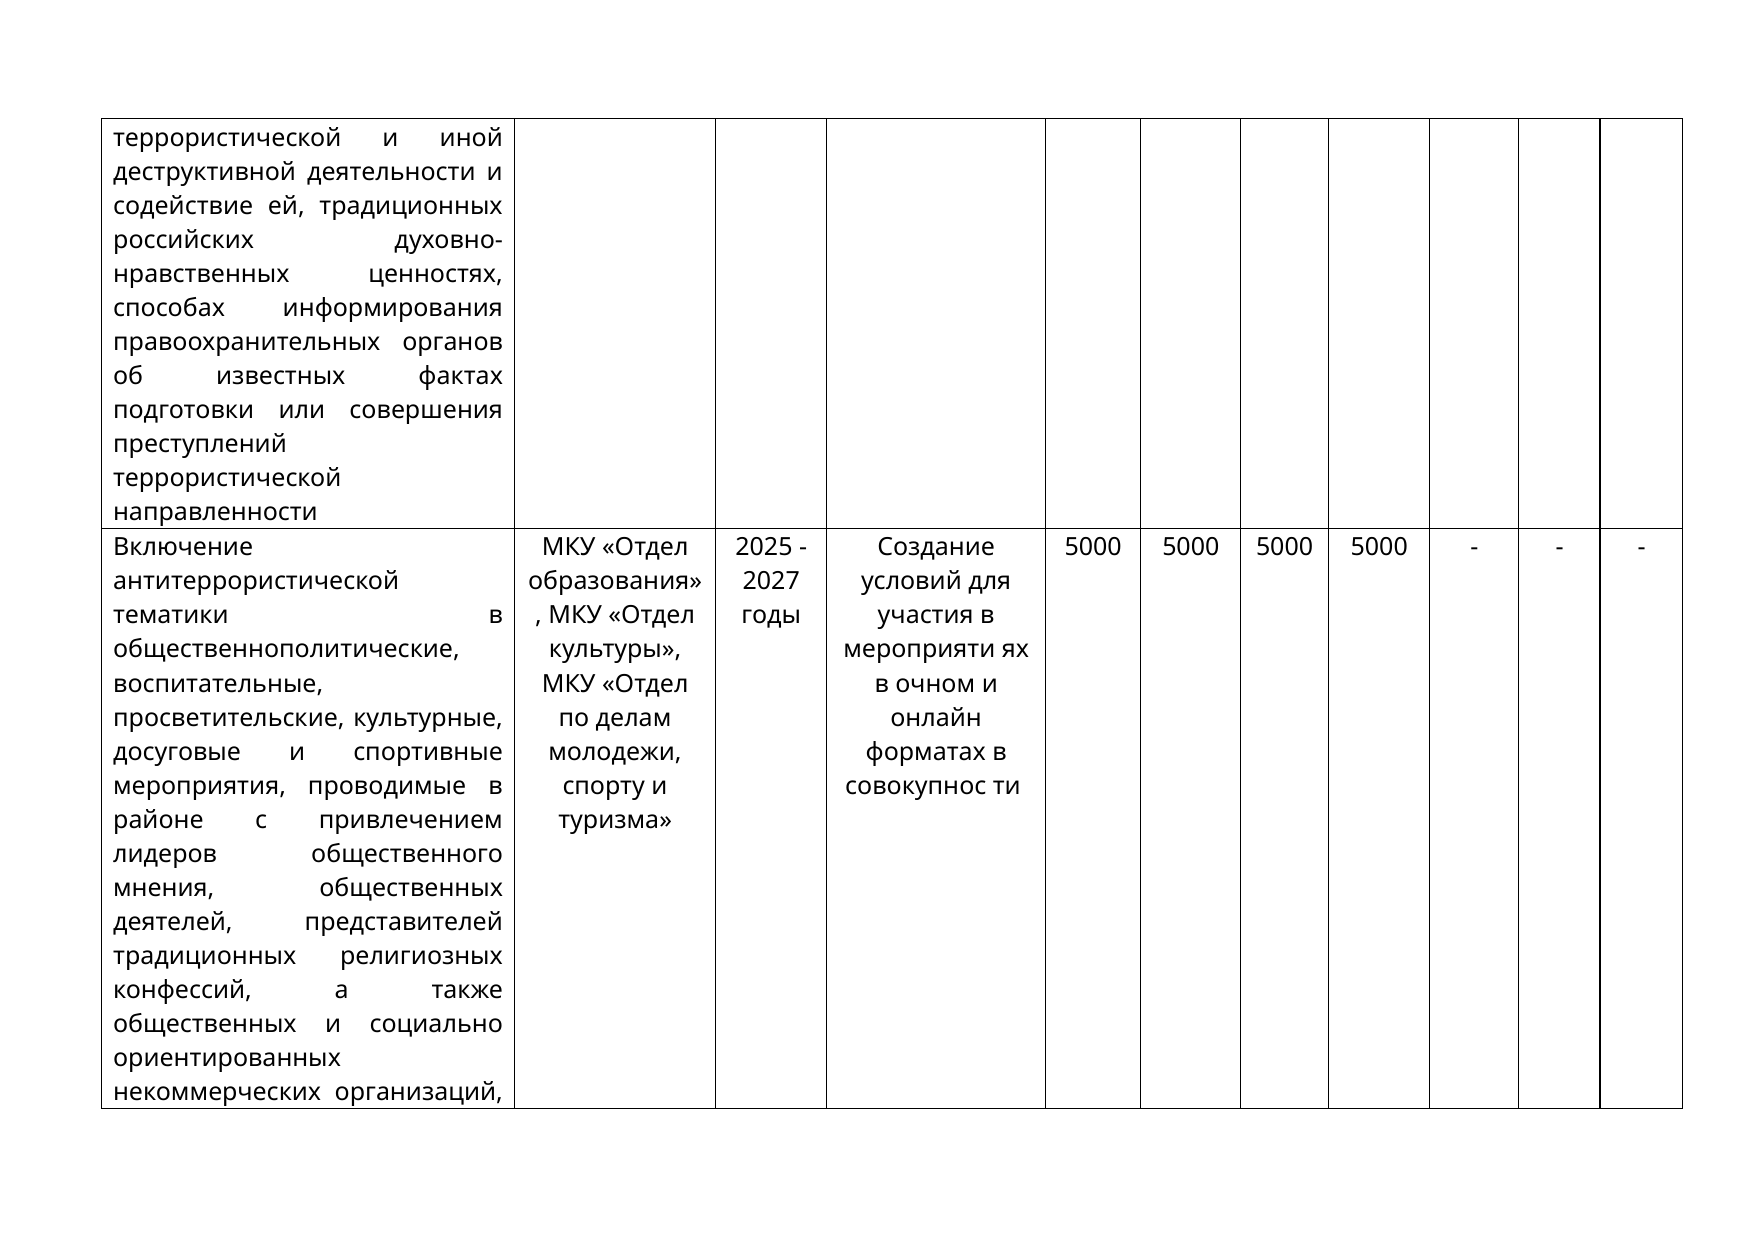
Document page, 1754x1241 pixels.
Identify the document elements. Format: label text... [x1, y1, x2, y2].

table_cell - [1519, 529, 1599, 1108]
table_cell террористической и иной деструктивной деятельности и содействие ей, традиционных российских духовно-нравственных ценностях, способах информирования правоохранительных органов об известных фактах подготовки или совершения преступлений террористической направленности [102, 119, 514, 528]
table_cell [1601, 119, 1682, 528]
table_cell 5000 [1329, 529, 1429, 1108]
table_cell Создание условий для участия в мероприяти ях в очном и онлайн форматах в совокупнос ти [827, 529, 1045, 1108]
table_cell 5000 [1241, 529, 1328, 1108]
table_cell [1519, 119, 1599, 528]
table_cell [1241, 119, 1328, 528]
table_cell [1430, 119, 1518, 528]
table_cell - [1430, 529, 1518, 1108]
table_cell Включение антитеррористической тематики в общественнополитические, воспитательные, просветительские, культурные, досуговые и спортивные мероприятия, проводимые в районе с привлечением лидеров общественного мнения, общественных деятелей, представителей традиционных религиозных конфессий, а также общественных и социально ориентированных некоммерческих организаций, [102, 529, 514, 1108]
table_cell 2025 - 2027 годы [716, 529, 826, 1108]
table_cell [515, 119, 715, 528]
table_cell 5000 [1141, 529, 1240, 1108]
table_cell - [1601, 529, 1682, 1108]
table_cell [1141, 119, 1240, 528]
table_cell МКУ «Отдел образования», МКУ «Отдел культуры», МКУ «Отдел по делам молодежи, спорту и туризма» [515, 529, 715, 1108]
table_cell [1046, 119, 1140, 528]
table_cell [827, 119, 1045, 528]
table_cell [1329, 119, 1429, 528]
table_cell 5000 [1046, 529, 1140, 1108]
table_cell [716, 119, 826, 528]
